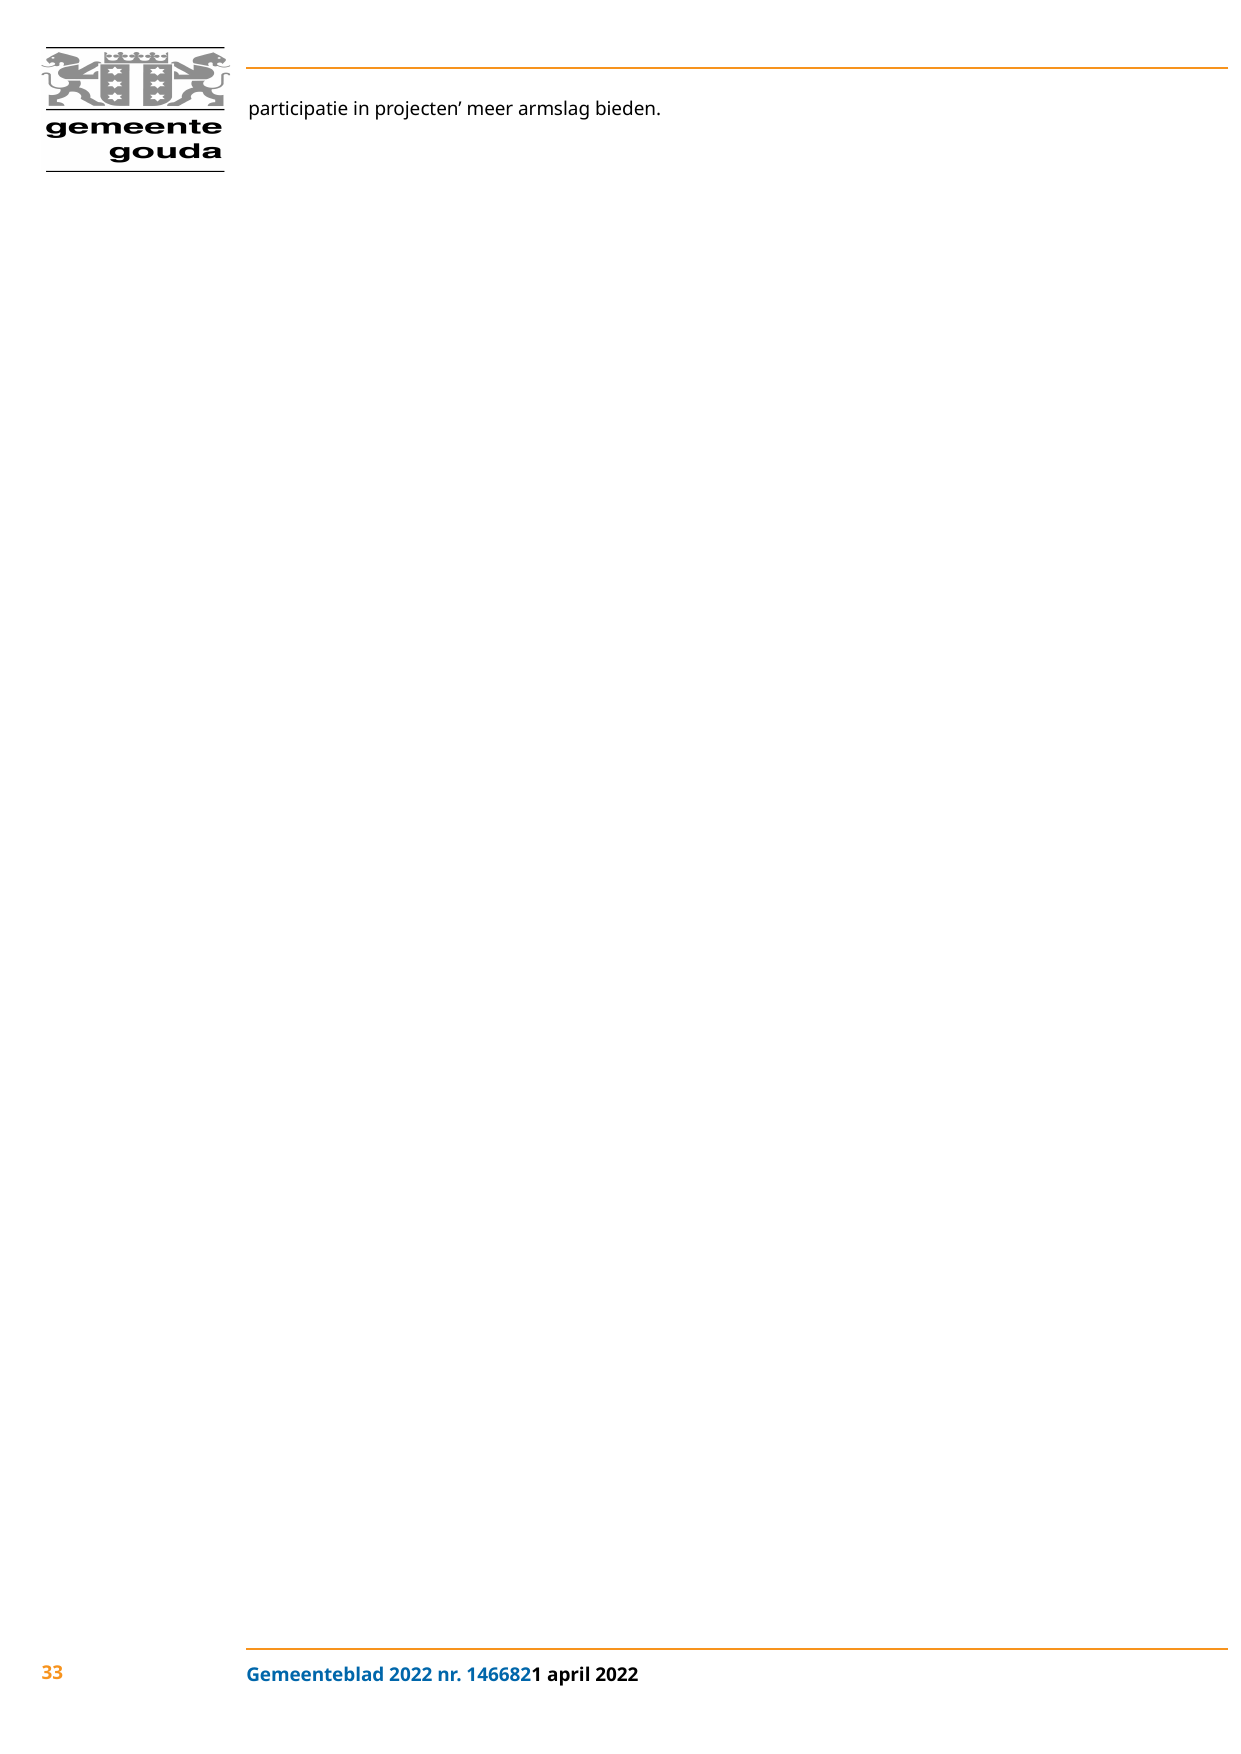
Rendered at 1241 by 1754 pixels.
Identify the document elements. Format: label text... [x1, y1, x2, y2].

text participatie in projecten’ meer armslag bieden. [248, 95, 1152, 121]
picture [41, 47, 231, 172]
